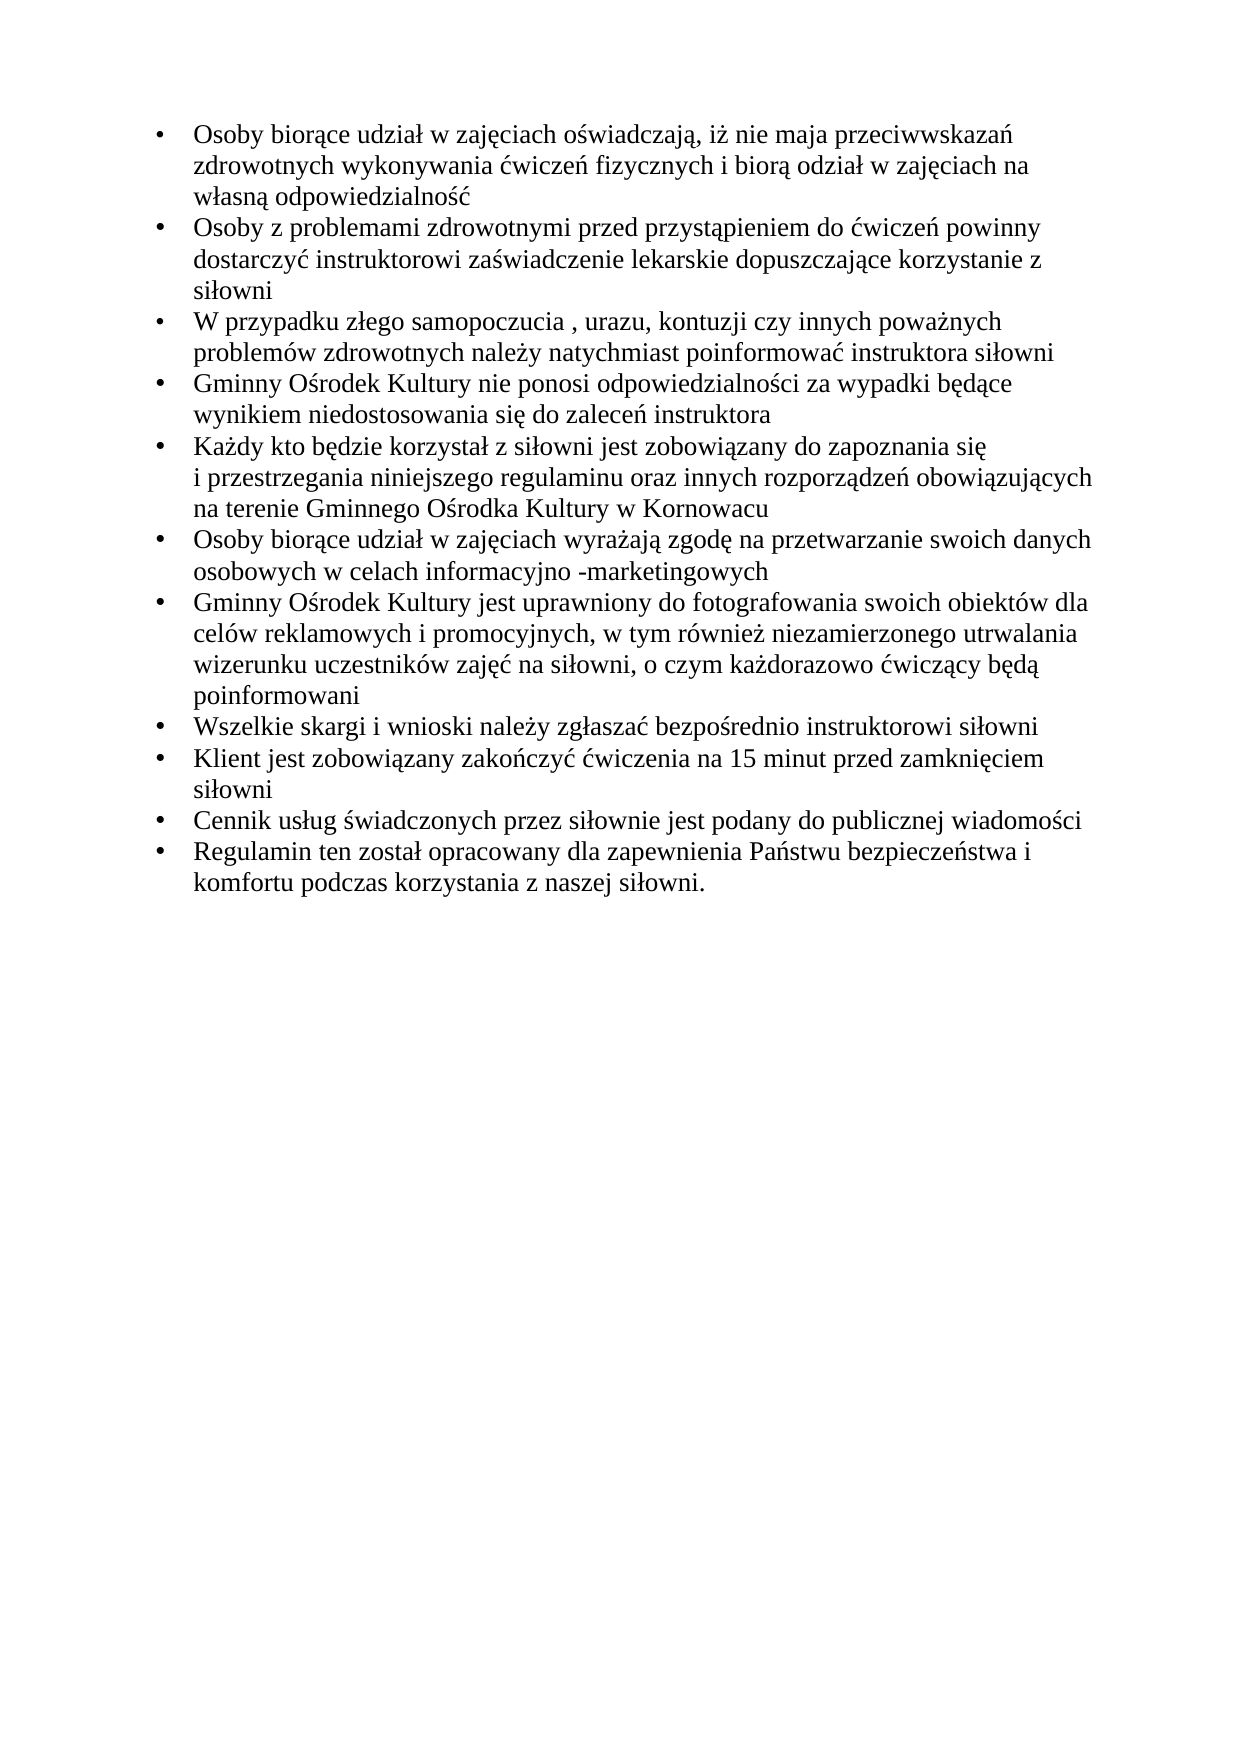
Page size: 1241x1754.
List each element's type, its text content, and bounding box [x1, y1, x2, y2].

list i przestrzegania niniejszego regulaminu oraz innych rozporządzeń obowiązujących na terenie Gminnego Ośrodka Kultury w Kornowacu [156, 461, 1122, 523]
list Wszelkie skargi i wnioski należy zgłaszać bezpośrednio instruktorowi siłowni [156, 710, 1122, 742]
list Cennik usług świadczonych przez siłownie jest podany do publicznej wiadomości [156, 804, 1122, 835]
list Gminny Ośrodek Kultury nie ponosi odpowiedzialności za wypadki będące wynikiem niedostosowania się do zaleceń instruktora [156, 367, 1122, 430]
list Klient jest zobowiązany zakończyć ćwiczenia na 15 minut przed zamknięciem siłowni [156, 742, 1122, 804]
list Regulamin ten został opracowany dla zapewnienia Państwu bezpieczeństwa i komfortu podczas korzystania z naszej siłowni. [156, 835, 1122, 898]
list W przypadku złego samopoczucia , urazu, kontuzji czy innych poważnych problemów zdrowotnych należy natychmiast poinformować instruktora siłowni [156, 305, 1122, 367]
list Osoby biorące udział w zajęciach wyrażają zgodę na przetwarzanie swoich danych osobowych w celach informacyjno -marketingowych [156, 523, 1122, 586]
list Gminny Ośrodek Kultury jest uprawniony do fotografowania swoich obiektów dla celów reklamowych i promocyjnych, w tym również niezamierzonego utrwalania wizerunku uczestników zajęć na siłowni, o czym każdorazowo ćwiczący będą poinformowani [156, 586, 1122, 710]
list Każdy kto będzie korzystał z siłowni jest zobowiązany do zapoznania się [156, 430, 1122, 461]
list własną odpowiedzialność [156, 180, 1122, 212]
list Osoby biorące udział w zajęciach oświadczają, iż nie maja przeciwwskazań zdrowotnych wykonywania ćwiczeń fizycznych i biorą odział w zajęciach na [156, 118, 1122, 180]
list Osoby z problemami zdrowotnymi przed przystąpieniem do ćwiczeń powinny dostarczyć instruktorowi zaświadczenie lekarskie dopuszczające korzystanie z siłowni [156, 212, 1122, 305]
